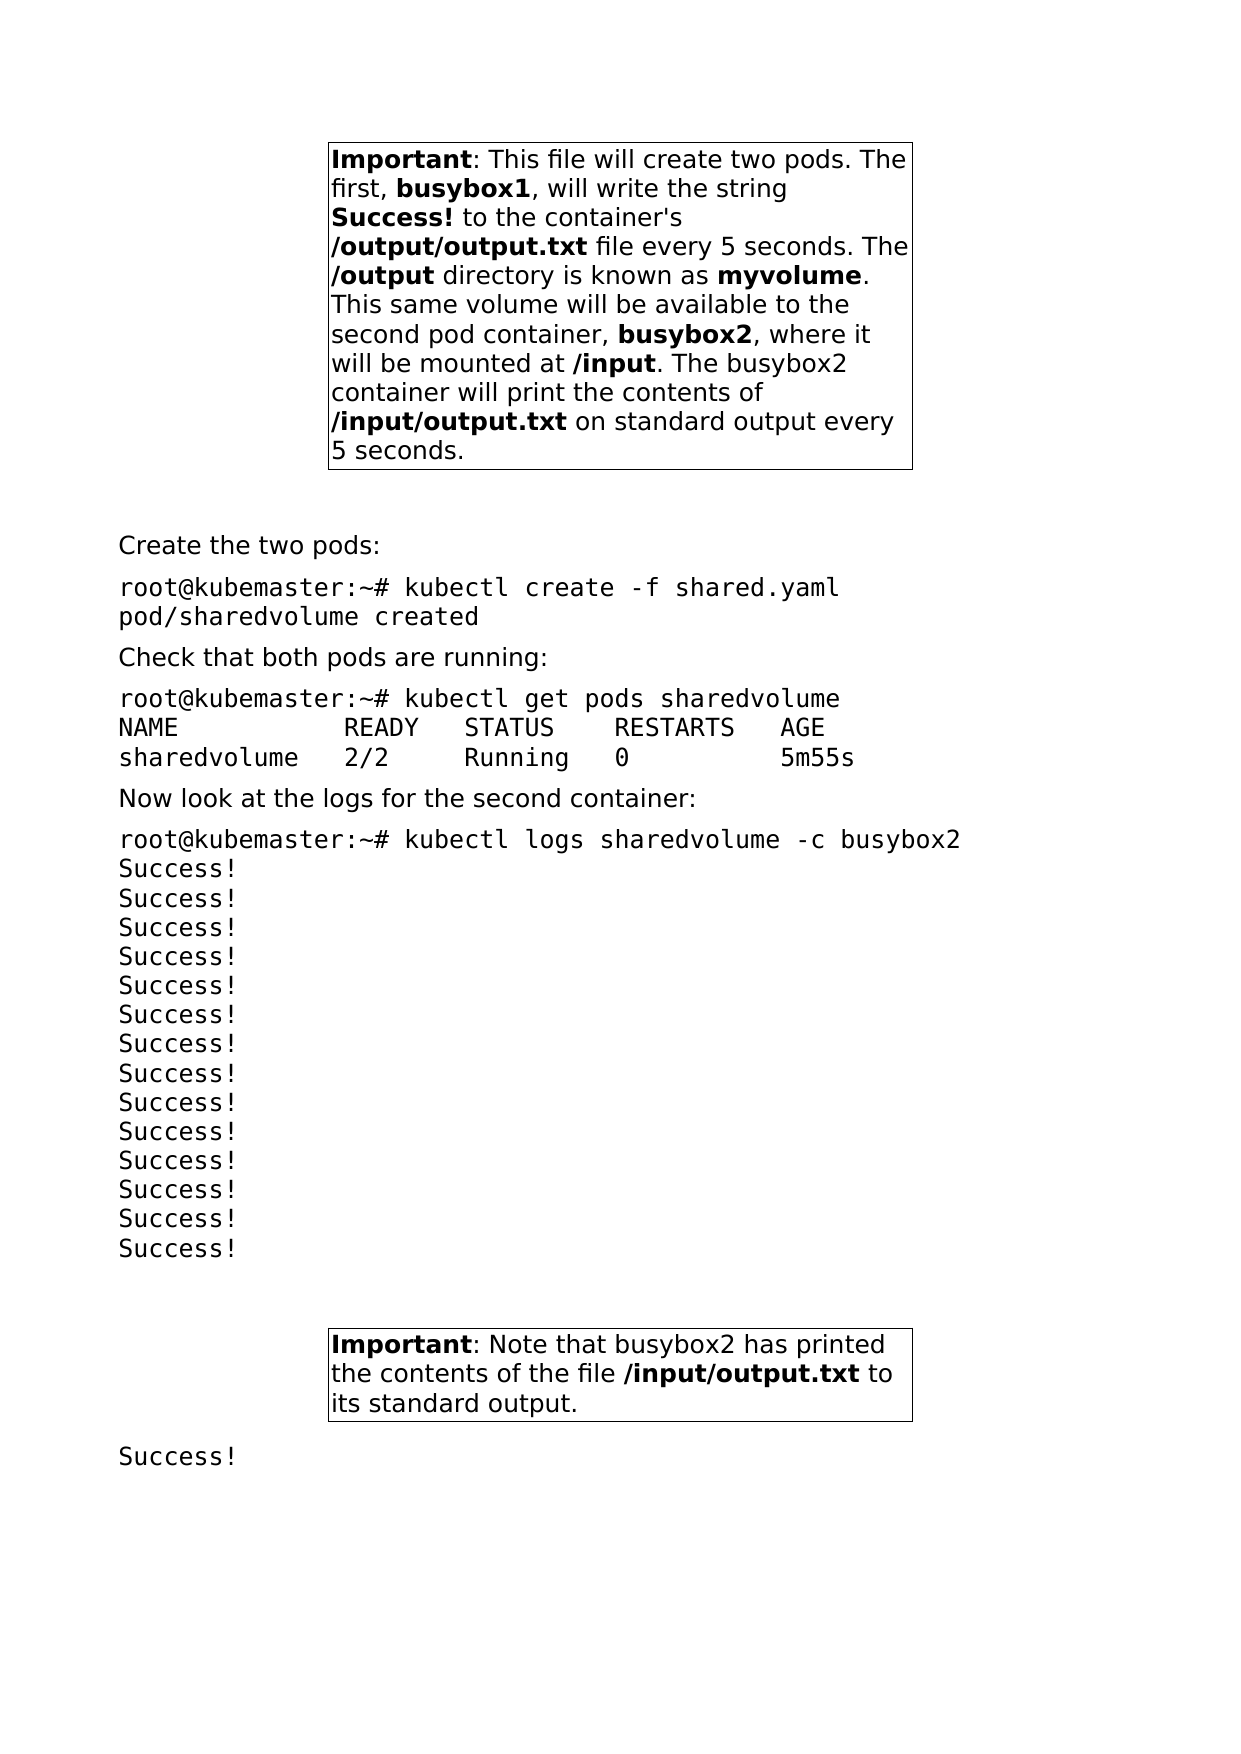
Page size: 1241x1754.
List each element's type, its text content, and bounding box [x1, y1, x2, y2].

text root@kubemaster:~# kubectl create -f shared.yaml pod/sharedvolume created [118, 573, 1122, 631]
table_header Important: Note that busybox2 has printed the contents of the file /input/output.txt to its standard output. [329, 1329, 912, 1421]
text Create the two pods: [118, 531, 1122, 560]
table_header Important: This file will create two pods. The first, busybox1, will write the string Success! to the container's /output/output.txt file every 5 seconds. The /output directory is known as myvolume. This same volume will be available to the second pod container, busybox2, where it will be mounted at /input. The busybox2 container will print the contents of /input/output.txt on standard output every 5 seconds. [329, 143, 912, 468]
text Now look at the logs for the second container: [118, 784, 1122, 813]
text root@kubemaster:~# kubectl logs sharedvolume -c busybox2 Success! Success! Success! Success! Success! Success! Success! Success! Success! Success! Success! Success! Success! Success! Success! [118, 825, 1122, 1471]
text Check that both pods are running: [118, 643, 1122, 672]
text root@kubemaster:~# kubectl get pods sharedvolume NAME READY STATUS RESTARTS AGE sharedvolume 2/2 Running 0 5m55s [118, 684, 1122, 772]
